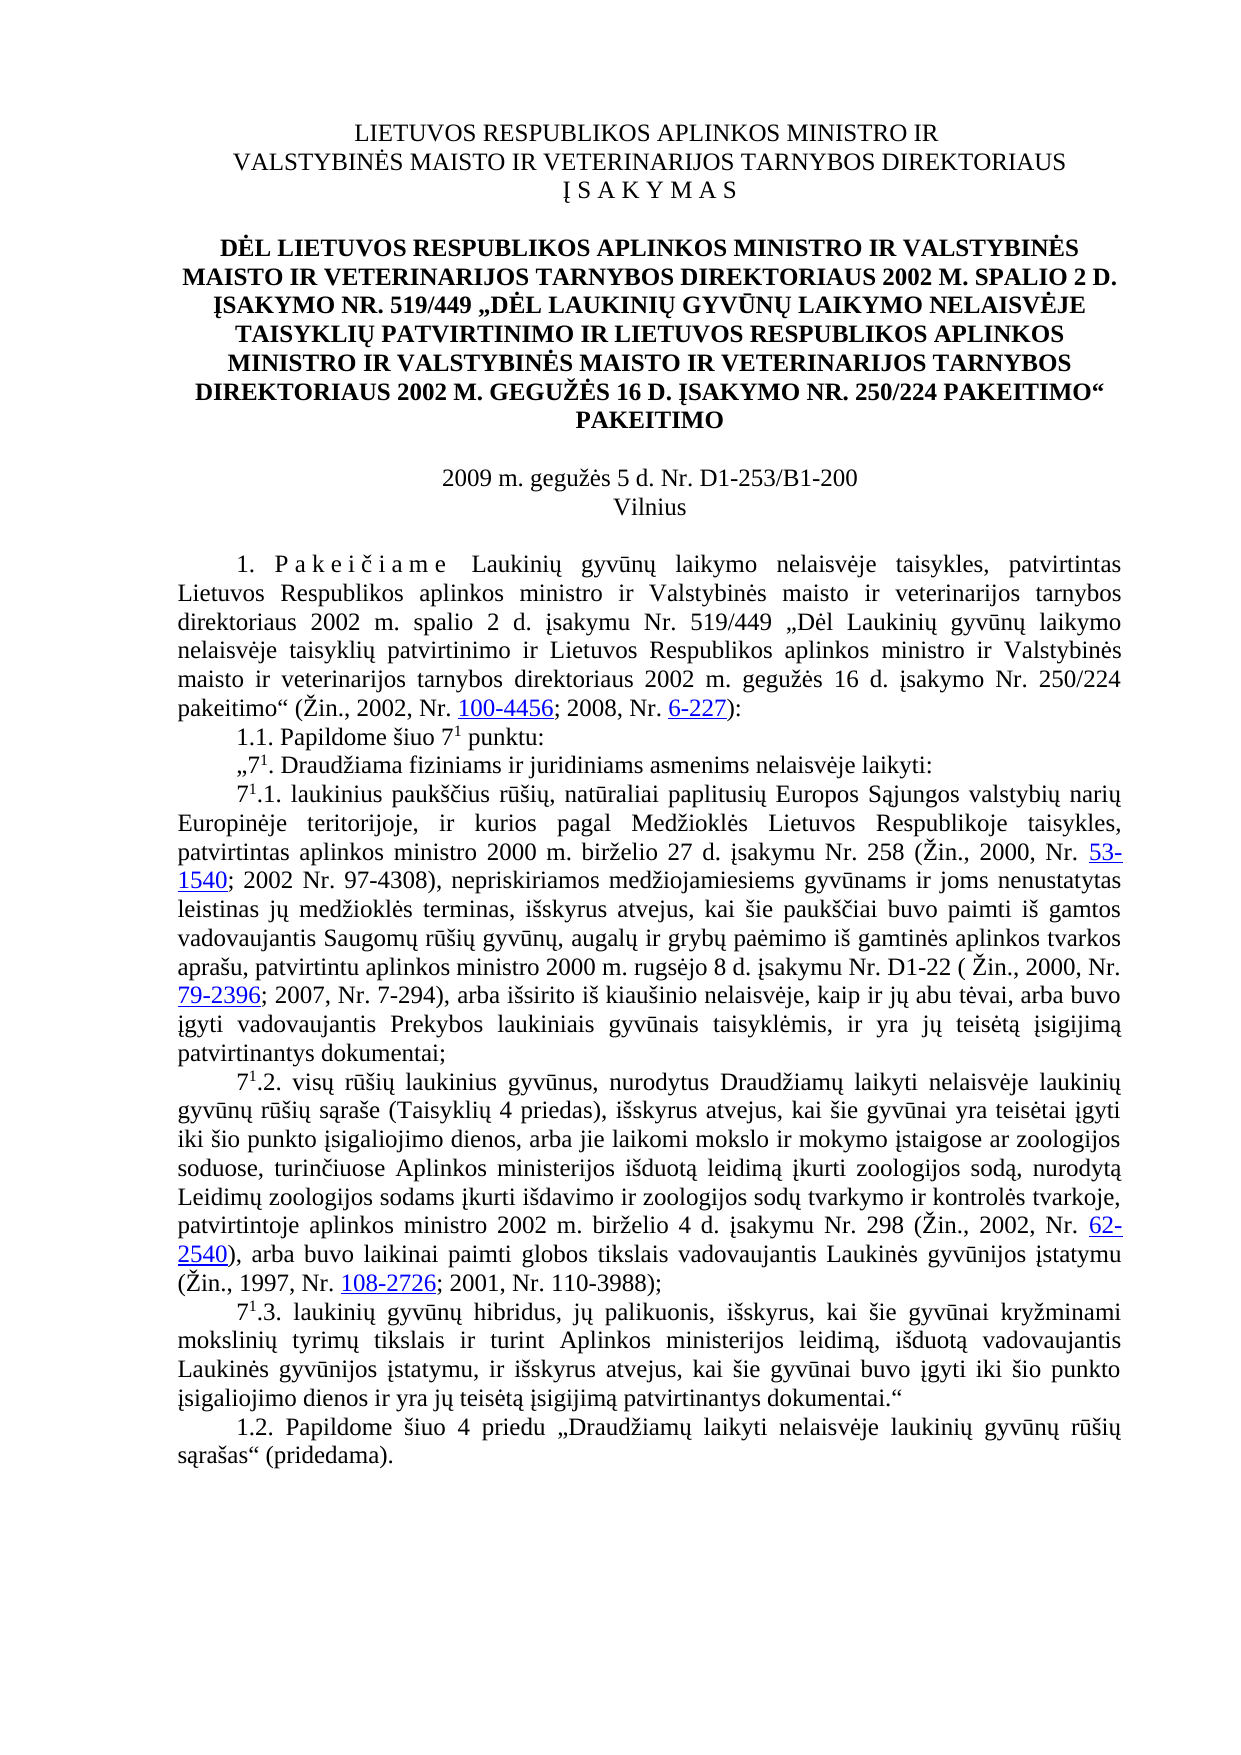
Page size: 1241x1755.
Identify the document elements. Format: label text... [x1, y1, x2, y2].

text 71.3. laukinių gyvūnų hibridus, jų palikuonis, išskyrus, kai šie gyvūnai kryžminami mokslinių tyrimų tikslais ir turint Aplinkos ministerijos leidimą, išduotą vadovaujantis Laukinės gyvūnijos įstatymu, ir išskyrus atvejus, kai šie gyvūnai buvo įgyti iki šio punkto įsigaliojimo dienos ir yra jų teisėtą įsigijimą patvirtinantys dokumentai.“ [177, 1297, 1122, 1412]
text 71.2. visų rūšių laukinius gyvūnus, nurodytus Draudžiamų laikyti nelaisvėje laukinių gyvūnų rūšių sąraše (Taisyklių 4 priedas), išskyrus atvejus, kai šie gyvūnai yra teisėtai įgyti iki šio punkto įsigaliojimo dienos, arba jie laikomi mokslo ir mokymo įstaigose ar zoologijos soduose, turinčiuose Aplinkos ministerijos išduotą leidimą įkurti zoologijos sodą, nurodytą Leidimų zoologijos sodams įkurti išdavimo ir zoologijos sodų tvarkymo ir kontrolės tvarkoje, patvirtintoje aplinkos ministro 2002 m. birželio 4 d. įsakymu Nr. 298 (Žin., 2002, Nr. 62-2540), arba buvo laikinai paimti globos tikslais vadovaujantis Laukinės gyvūnijos įstatymu (Žin., 1997, Nr. 108-2726; 2001, Nr. 110-3988); [177, 1067, 1122, 1297]
text 1. Pakeičiame Laukinių gyvūnų laikymo nelaisvėje taisykles, patvirtintas Lietuvos Respublikos aplinkos ministro ir Valstybinės maisto ir veterinarijos tarnybos direktoriaus 2002 m. spalio 2 d. įsakymu Nr. 519/449 „Dėl Laukinių gyvūnų laikymo nelaisvėje taisyklių patvirtinimo ir Lietuvos Respublikos aplinkos ministro ir Valstybinės maisto ir veterinarijos tarnybos direktoriaus 2002 m. gegužės 16 d. įsakymo Nr. 250/224 pakeitimo“ (Žin., 2002, Nr. 100-4456; 2008, Nr. 6-227): [177, 549, 1122, 722]
text 2009 m. gegužės 5 d. Nr. D1-253/B1-200 [177, 463, 1122, 492]
text LIETUVOS RESPUBLIKOS APLINKOS MINISTRO IR [177, 118, 1122, 147]
text VALSTYBINĖS MAISTO IR VETERINARIJOS TARNYBOS DIREKTORIAUS [177, 147, 1122, 176]
text 1.1. Papildome šiuo 71 punktu: [177, 722, 1122, 751]
text Vilnius [177, 492, 1122, 521]
text 1.2. Papildome šiuo 4 priedu „Draudžiamų laikyti nelaisvėje laukinių gyvūnų rūšių sąrašas“ (pridedama). [177, 1412, 1122, 1469]
text „71. Draudžiama fiziniams ir juridiniams asmenims nelaisvėje laikyti: [177, 751, 1122, 779]
text ĮSAKYMAS [177, 176, 1122, 204]
text 71.1. laukinius paukščius rūšių, natūraliai paplitusių Europos Sąjungos valstybių narių Europinėje teritorijoje, ir kurios pagal Medžioklės Lietuvos Respublikoje taisykles, patvirtintas aplinkos ministro 2000 m. birželio 27 d. įsakymu Nr. 258 (Žin., 2000, Nr. 53-1540; 2002 Nr. 97-4308), nepriskiriamos medžiojamiesiems gyvūnams ir joms nenustatytas leistinas jų medžioklės terminas, išskyrus atvejus, kai šie paukščiai buvo paimti iš gamtos vadovaujantis Saugomų rūšių gyvūnų, augalų ir grybų paėmimo iš gamtinės aplinkos tvarkos aprašu, patvirtintu aplinkos ministro 2000 m. rugsėjo 8 d. įsakymu Nr. D1-22 ( Žin., 2000, Nr. 79-2396; 2007, Nr. 7-294), arba išsirito iš kiaušinio nelaisvėje, kaip ir jų abu tėvai, arba buvo įgyti vadovaujantis Prekybos laukiniais gyvūnais taisyklėmis, ir yra jų teisėtą įsigijimą patvirtinantys dokumentai; [177, 779, 1122, 1067]
text DĖL LIETUVOS RESPUBLIKOS APLINKOS MINISTRO IR VALSTYBINĖS MAISTO IR VETERINARIJOS TARNYBOS DIREKTORIAUS 2002 M. SPALIO 2 D. ĮSAKYMO NR. 519/449 „DĖL LAUKINIŲ GYVŪNŲ LAIKYMO NELAISVĖJE TAISYKLIŲ PATVIRTINIMO IR LIETUVOS RESPUBLIKOS APLINKOS MINISTRO IR VALSTYBINĖS MAISTO IR VETERINARIJOS TARNYBOS DIREKTORIAUS 2002 M. GEGUŽĖS 16 D. ĮSAKYMO NR. 250/224 PAKEITIMO“ PAKEITIMO [177, 233, 1122, 434]
